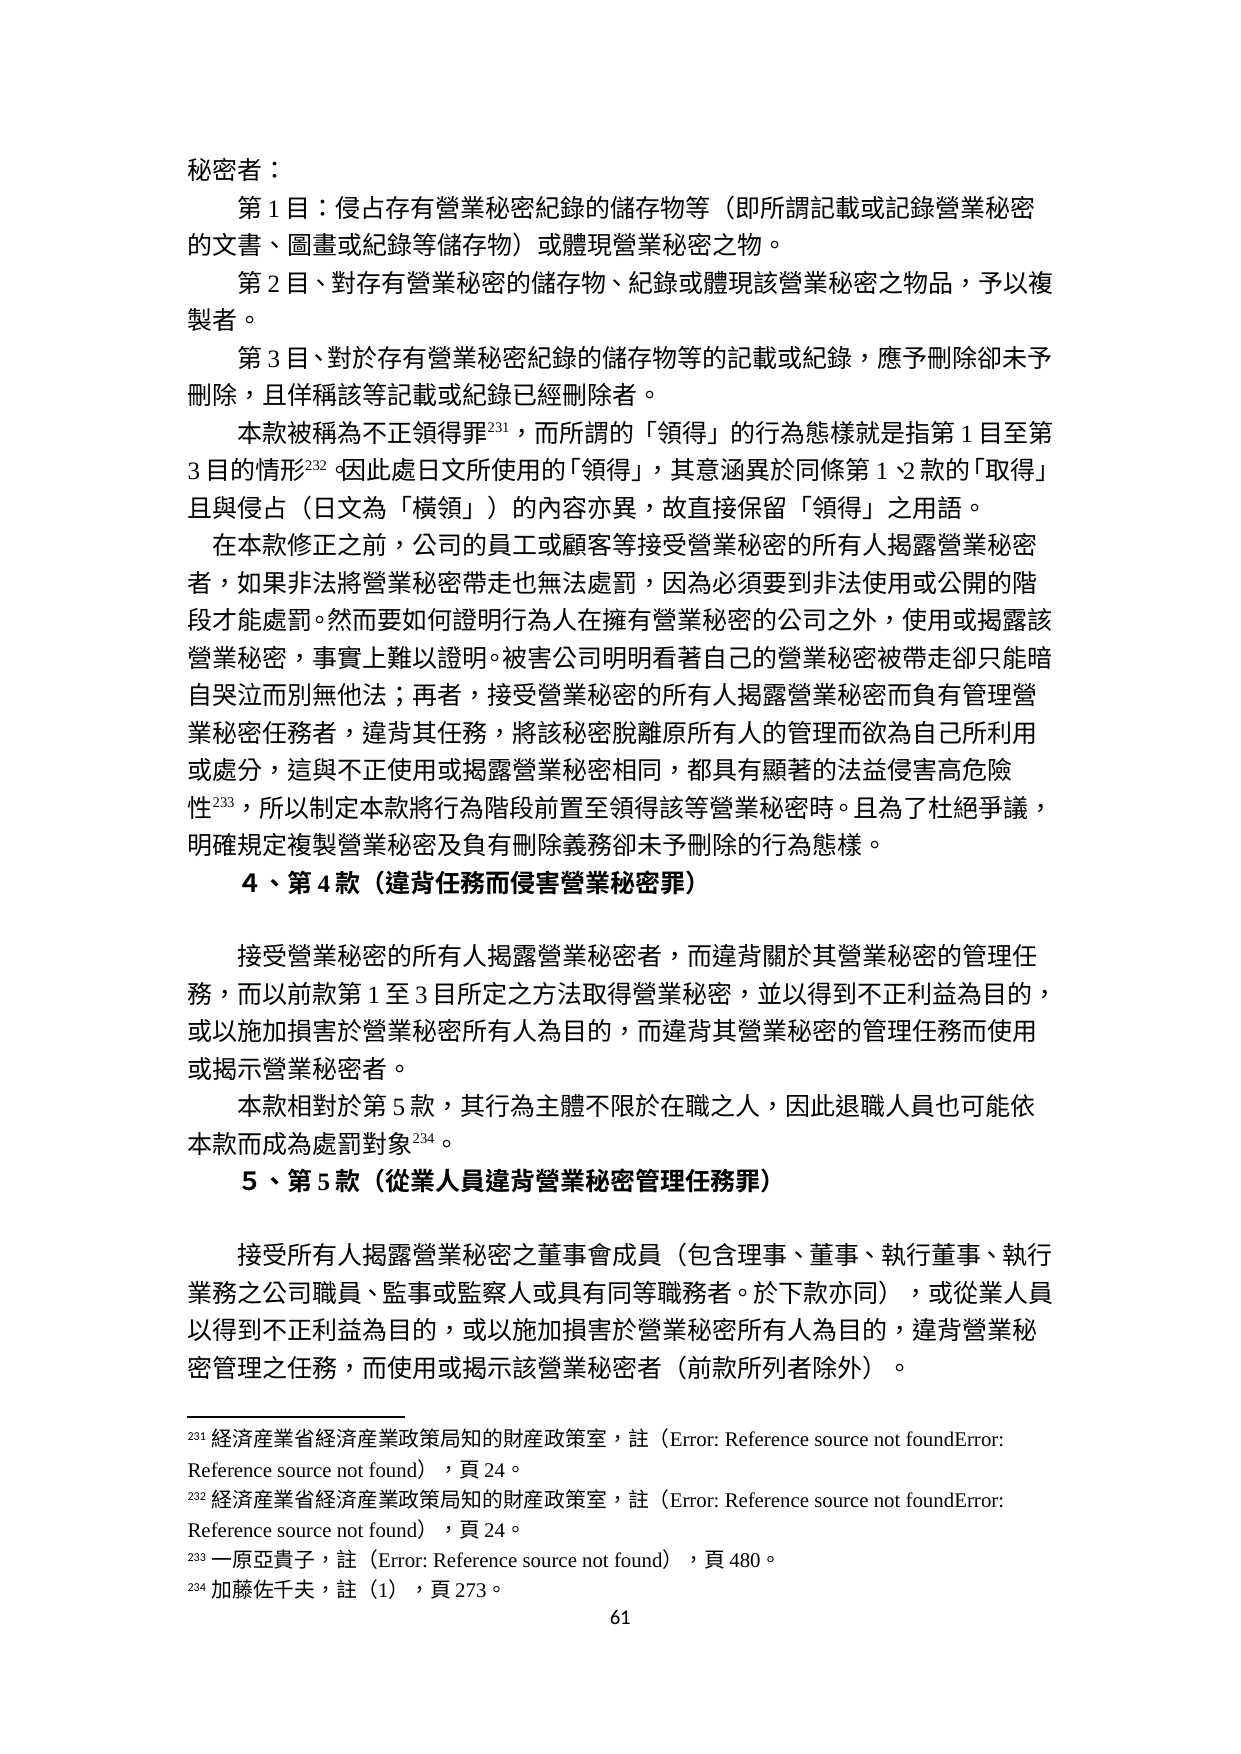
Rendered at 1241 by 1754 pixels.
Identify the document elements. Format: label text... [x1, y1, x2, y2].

text 接受營業秘密的所有人揭露營業秘密，卻基於獲得不正利益之目的或加害於所有人的目的，而違背其營業秘密的管理任務，以下述方式之一領得營業秘密者： [187, 150, 1053, 187]
text 在本款修正之前，公司的員工或顧客等接受營業秘密的所有人揭露營業秘密者，如果非法將營業秘密帶走也無法處罰，因為必須要到非法使用或公開的階段才能處罰。然而要如何證明行為人在擁有營業秘密的公司之外，使用或揭露該營業秘密，事實上難以證明。被害公司明明看著自己的營業秘密被帶走卻只能暗自哭泣而別無他法；再者，接受營業秘密的所有人揭露營業秘密而負有管理營業秘密任務者，違背其任務，將該秘密脫離原所有人的管理而欲為自己所利用或處分，這與不正使用或揭露營業秘密相同，都具有顯著的法益侵害高危險性，所以制定本款將行為階段前置至領得該等營業秘密時。且為了杜絕爭議，明確規定複製營業秘密及負有刪除義務卻未予刪除的行為態樣。 [187, 525, 1053, 862]
subtitle ４、第4款（違背任務而侵害營業秘密罪） [187, 862, 1053, 900]
text 本款被稱為不正領得罪，而所謂的「領得」的行為態樣就是指第1目至第3目的情形。因此處日文所使用的「領得」，其意涵異於同條第1、2款的「取得」，且與侵占（日文為「橫領」）的內容亦異，故直接保留「領得」之用語。 [187, 412, 1053, 525]
text 接受所有人揭露營業秘密之董事會成員（包含理事、董事、執行董事、執行業務之公司職員、監事或監察人或具有同等職務者。於下款亦同），或從業人員以得到不正利益為目的，或以施加損害於營業秘密所有人為目的，違背營業秘密管理之任務，而使用或揭示該營業秘密者（前款所列者除外）。 [187, 1235, 1053, 1385]
text 接受營業秘密的所有人揭露營業秘密者，而違背關於其營業秘密的管理任務，而以前款第1至3目所定之方法取得營業秘密，並以得到不正利益為目的，或以施加損害於營業秘密所有人為目的，而違背其營業秘密的管理任務而使用或揭示營業秘密者。 [187, 936, 1053, 1086]
text 経済産業省経済産業政策局知的財産政策室，註（錯誤：找不到參照來源錯誤：找不到參照來源），頁24。 [187, 1483, 1053, 1543]
text 経済産業省経済産業政策局知的財産政策室，註（錯誤：找不到參照來源錯誤：找不到參照來源），頁24。 [187, 1423, 1053, 1483]
text 第1目：侵占存有營業秘密紀錄的儲存物等（即所謂記載或記錄營業秘密的文書、圖畫或紀錄等儲存物）或體現營業秘密之物。 [187, 187, 1053, 262]
text 第2目、對存有營業秘密的儲存物、紀錄或體現該營業秘密之物品，予以複製者。 [187, 262, 1053, 337]
text 加藤佐千夫，註（1），頁273。 [187, 1574, 1053, 1604]
text 本款相對於第5款，其行為主體不限於在職之人，因此退職人員也可能依本款而成為處罰對象。 [187, 1086, 1053, 1161]
text 一原亞貴子，註（錯誤：找不到參照來源），頁480。 [187, 1543, 1053, 1574]
text 第3目、對於存有營業秘密紀錄的儲存物等的記載或紀錄，應予刪除卻未予刪除，且佯稱該等記載或紀錄已經刪除者。 [187, 337, 1053, 412]
subtitle ５、第5款（從業人員違背營業秘密管理任務罪） [187, 1161, 1053, 1199]
